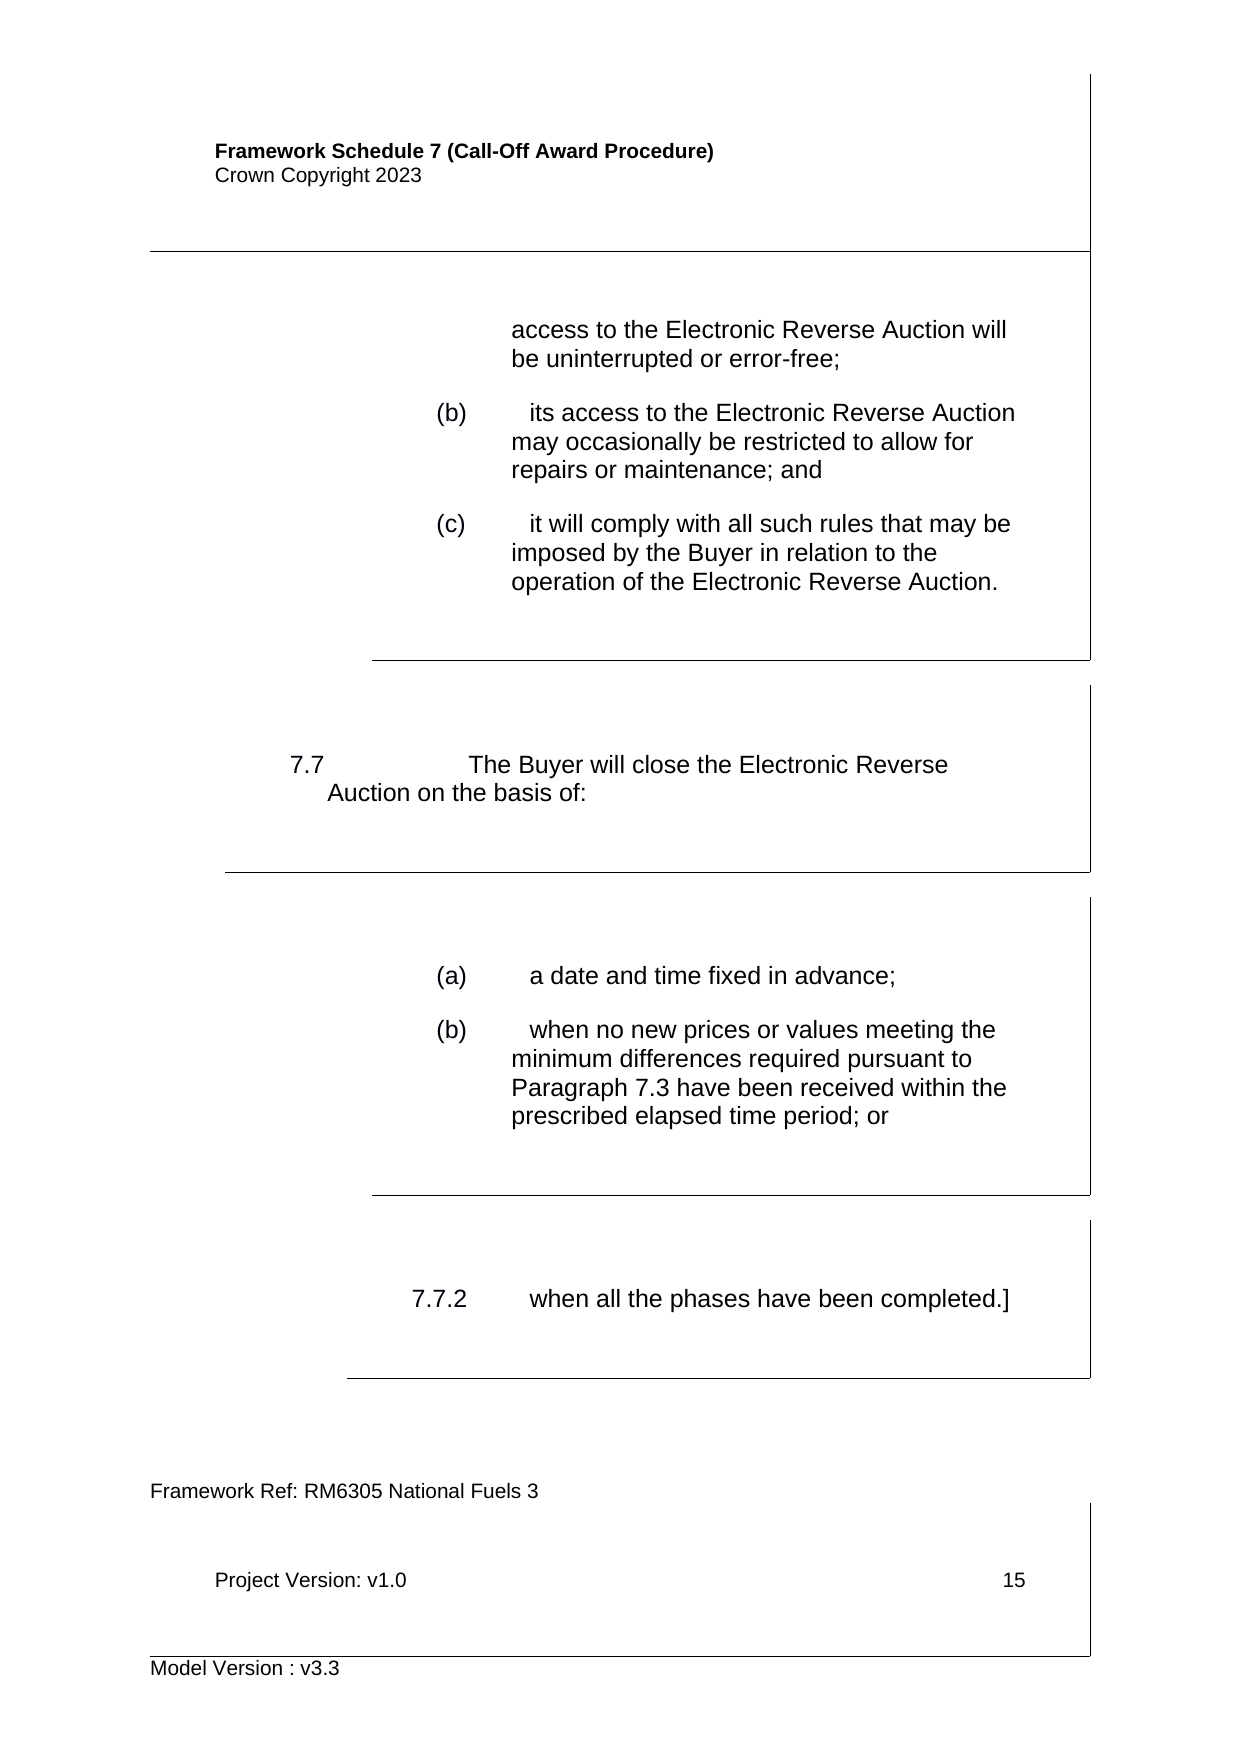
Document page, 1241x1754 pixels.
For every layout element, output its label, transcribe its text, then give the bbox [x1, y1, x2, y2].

list it will comply with all such rules that may be imposed by the Buyer in relation to the operation of the Electronic Reverse Auction. [372, 445, 1090, 660]
list a date and time fixed in advance; [372, 897, 1090, 951]
list the Buyer and its officers, servants, agents, group companies, assignees and customers (including CCS) do not guarantee that its access to the Electronic Reverse Auction will be uninterrupted or error-free; [372, 251, 1090, 333]
list its access to the Electronic Reverse Auction may occasionally be restricted to allow for repairs or maintenance; and [372, 333, 1090, 445]
list when no new prices or values meeting the minimum differences required pursuant to Paragraph 7.3 have been received within the prescribed elapsed time period; or [372, 951, 1090, 1195]
list The Buyer will close the Electronic Reverse Auction on the basis of: [225, 685, 1090, 872]
list when all the phases have been completed.] [347, 1220, 1090, 1378]
